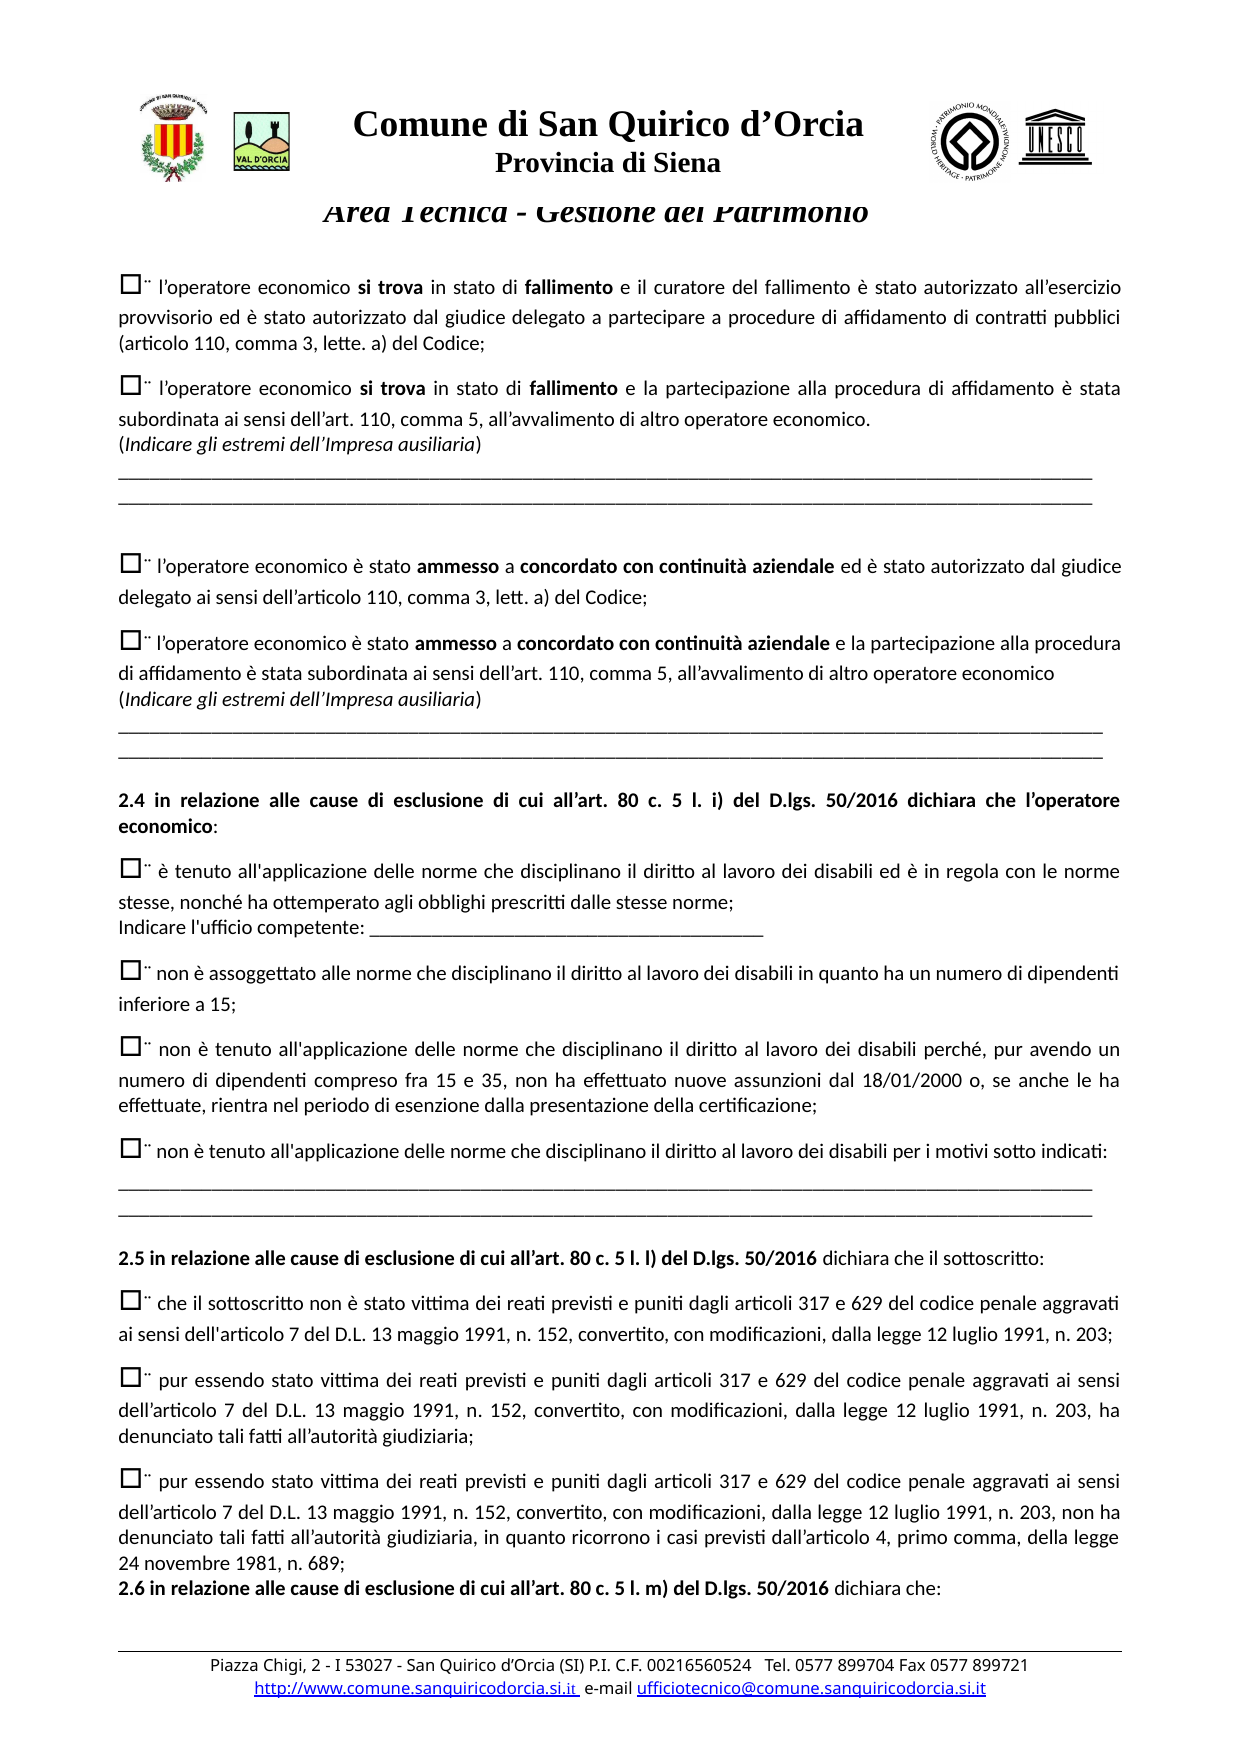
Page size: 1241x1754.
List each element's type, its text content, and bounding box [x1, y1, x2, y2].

text ______________________________________________________________________________________________ [118, 482, 1122, 508]
text ______________________________________________________________________________________________ [118, 457, 1122, 482]
text □¨ l’operatore economico è stato ammesso a concordato con continuità aziendale e la partecipazione alla procedura di affidamento è stata subordinata ai sensi dell’art. 110, comma 5, all’avvalimento di altro operatore economico [118, 609, 1122, 686]
text □¨ pur essendo stato vittima dei reati previsti e puniti dagli articoli 317 e 629 del codice penale aggravati ai sensi dell’articolo 7 del D.L. 13 maggio 1991, n. 152, convertito, con modificazioni, dalla legge 12 luglio 1991, n. 203, ha denunciato tali fatti all’autorità giudiziaria; [118, 1347, 1122, 1448]
text ______________________________________________________________________________________________ [118, 1169, 1122, 1194]
text □¨ l’operatore economico si trova in stato di fallimento e la partecipazione alla procedura di affidamento è stata subordinata ai sensi dell’art. 110, comma 5, all’avvalimento di altro operatore economico. [118, 355, 1122, 432]
text Indicare l'ufficio competente: ______________________________________ [118, 914, 1122, 940]
text □¨ è tenuto all'applicazione delle norme che disciplinano il diritto al lavoro dei disabili ed è in regola con le norme stesse, nonché ha ottemperato agli obblighi prescritti dalle stesse norme; [118, 838, 1122, 914]
text ______________________________________________________________________________________________ [118, 1194, 1122, 1219]
text □¨ l’operatore economico è stato ammesso a concordato con continuità aziendale ed è stato autorizzato dal giudice delegato ai sensi dell’articolo 110, comma 3, lett. a) del Codice; [118, 533, 1122, 609]
text □¨ non è tenuto all'applicazione delle norme che disciplinano il diritto al lavoro dei disabili per i motivi sotto indicati: [118, 1118, 1122, 1169]
text _______________________________________________________________________________________________ [118, 711, 1122, 737]
text (Indicare gli estremi dell’Impresa ausiliaria) [118, 432, 1122, 457]
text □¨ non è assoggettato alle norme che disciplinano il diritto al lavoro dei disabili in quanto ha un numero di dipendenti inferiore a 15; [118, 940, 1122, 1016]
text 2.5 in relazione alle cause di esclusione di cui all’art. 80 c. 5 l. l) del D.lgs. 50/2016 dichiara che il sottoscritto: [118, 1245, 1122, 1270]
text □¨ l’operatore economico si trova in stato di fallimento e il curatore del fallimento è stato autorizzato all’esercizio provvisorio ed è stato autorizzato dal giudice delegato a partecipare a procedure di affidamento di contratti pubblici (articolo 110, comma 3, lette. a) del Codice; [118, 254, 1122, 355]
text _______________________________________________________________________________________________ [118, 737, 1122, 762]
text 2.4 in relazione alle cause di esclusione di cui all’art. 80 c. 5 l. i) del D.lgs. 50/2016 dichiara che l’operatore economico: [118, 787, 1122, 838]
text 2.6 in relazione alle cause di esclusione di cui all’art. 80 c. 5 l. m) del D.lgs. 50/2016 dichiara che: [118, 1575, 1122, 1601]
text □¨ pur essendo stato vittima dei reati previsti e puniti dagli articoli 317 e 629 del codice penale aggravati ai sensi dell’articolo 7 del D.L. 13 maggio 1991, n. 152, convertito, con modificazioni, dalla legge 12 luglio 1991, n. 203, non ha denunciato tali fatti all’autorità giudiziaria, in quanto ricorrono i casi previsti dall’articolo 4, primo comma, della legge 24 novembre 1981, n. 689; [118, 1448, 1122, 1575]
text □¨ che il sottoscritto non è stato vittima dei reati previsti e puniti dagli articoli 317 e 629 del codice penale aggravati ai sensi dell'articolo 7 del D.L. 13 maggio 1991, n. 152, convertito, con modificazioni, dalla legge 12 luglio 1991, n. 203; [118, 1270, 1122, 1347]
text □¨ non è tenuto all'applicazione delle norme che disciplinano il diritto al lavoro dei disabili perché, pur avendo un numero di dipendenti compreso fra 15 e 35, non ha effettuato nuove assunzioni dal 18/01/2000 o, se anche le ha effettuate, rientra nel periodo di esenzione dalla presentazione della certificazione; [118, 1016, 1122, 1118]
text (Indicare gli estremi dell’Impresa ausiliaria) [118, 686, 1122, 711]
